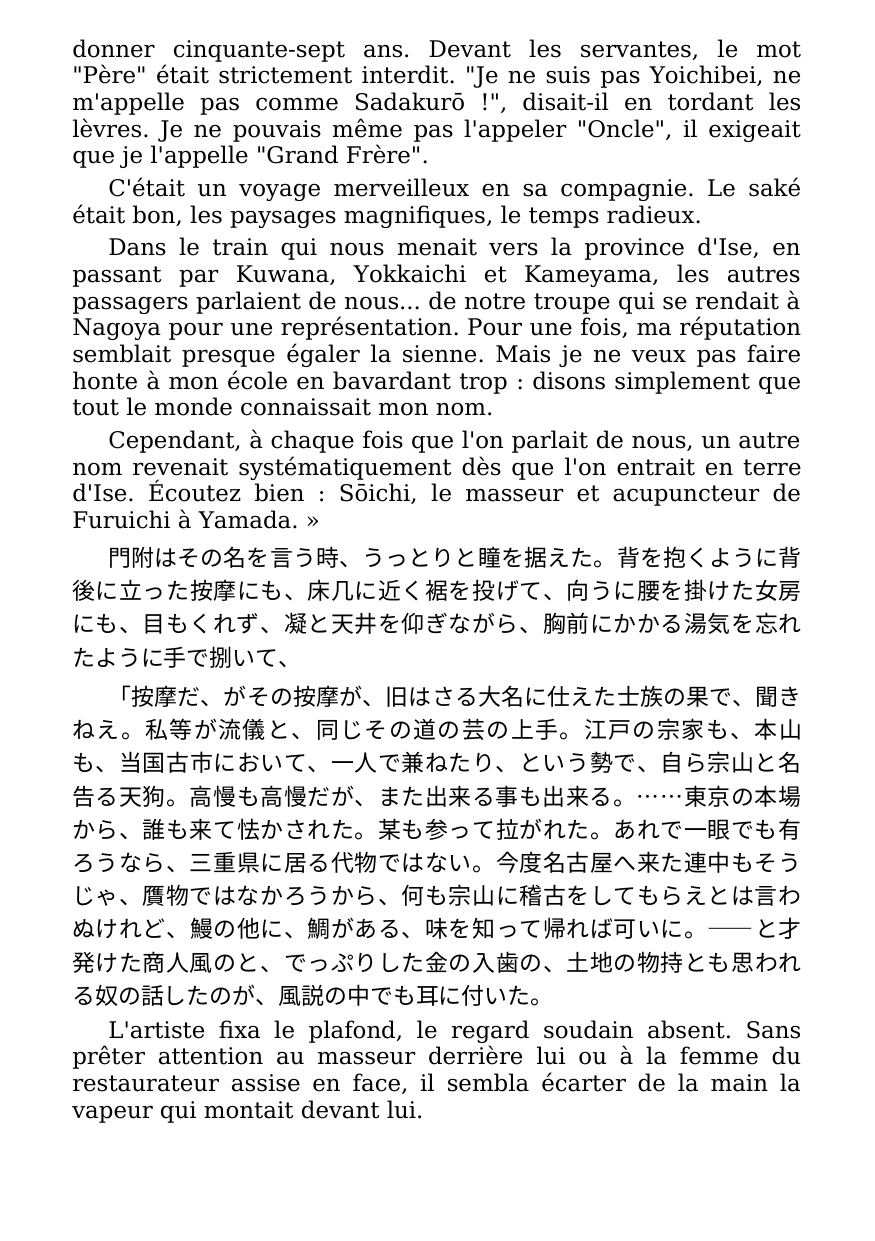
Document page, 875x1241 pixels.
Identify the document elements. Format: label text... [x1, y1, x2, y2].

text L'artiste fixa le plafond, le regard soudain absent. Sans prêter attention au masseur derrière lui ou à la femme du restaurateur assise en face, il sembla écarter de la main la vapeur qui montait devant lui. [72, 1017, 802, 1123]
text Cependant, à chaque fois que l'on parlait de nous, un autre nom revenait systématiquement dès que l'on entrait en terre d'Ise. Écoutez bien : Sōichi, le masseur et acupuncteur de Furuichi à Yamada. » [72, 427, 802, 534]
text 門附はその名を言う時、うっとりと瞳を据えた。背を抱くように背後に立った按摩にも、床几に近く裾を投げて、向うに腰を掛けた女房にも、目もくれず、凝と天井を仰ぎながら、胸前にかかる湯気を忘れたように手で捌いて、 [72, 540, 802, 673]
text donner cinquante-sept ans. Devant les servantes, le mot "Père" était strictement interdit. "Je ne suis pas Yoichibei, ne m'appelle pas comme Sadakurō !", disait-il en tordant les lèvres. Je ne pouvais même pas l'appeler "Oncle", il exigeait que je l'appelle "Grand Frère". [72, 36, 802, 169]
text Dans le train qui nous menait vers la province d'Ise, en passant par Kuwana, Yokkaichi et Kameyama, les autres passagers parlaient de nous... de notre troupe qui se rendait à Nagoya pour une représentation. Pour une fois, ma réputation semblait presque égaler la sienne. Mais je ne veux pas faire honte à mon école en bavardant trop : disons simplement que tout le monde connaissait mon nom. [72, 234, 802, 421]
text C'était un voyage merveilleux en sa compagnie. Le saké était bon, les paysages magnifiques, le temps radieux. [72, 175, 802, 229]
text 「按摩だ、がその按摩が、旧はさる大名に仕えた士族の果で、聞きねえ。私等が流儀と、同じその道の芸の上手。江戸の宗家も、本山も、当国古市において、一人で兼ねたり、という勢で、自ら宗山と名告る天狗。高慢も高慢だが、また出来る事も出来る。……東京の本場から、誰も来て怯かされた。某も参って拉がれた。あれで一眼でも有ろうなら、三重県に居る代物ではない。今度名古屋へ来た連中もそうじゃ、贋物ではなかろうから、何も宗山に稽古をしてもらえとは言わぬけれど、鰻の他に、鯛がある、味を知って帰れば可いに。――と才発けた商人風のと、でっぷりした金の入歯の、土地の物持とも思われる奴の話したのが、風説の中でも耳に付いた。 [72, 679, 802, 1011]
